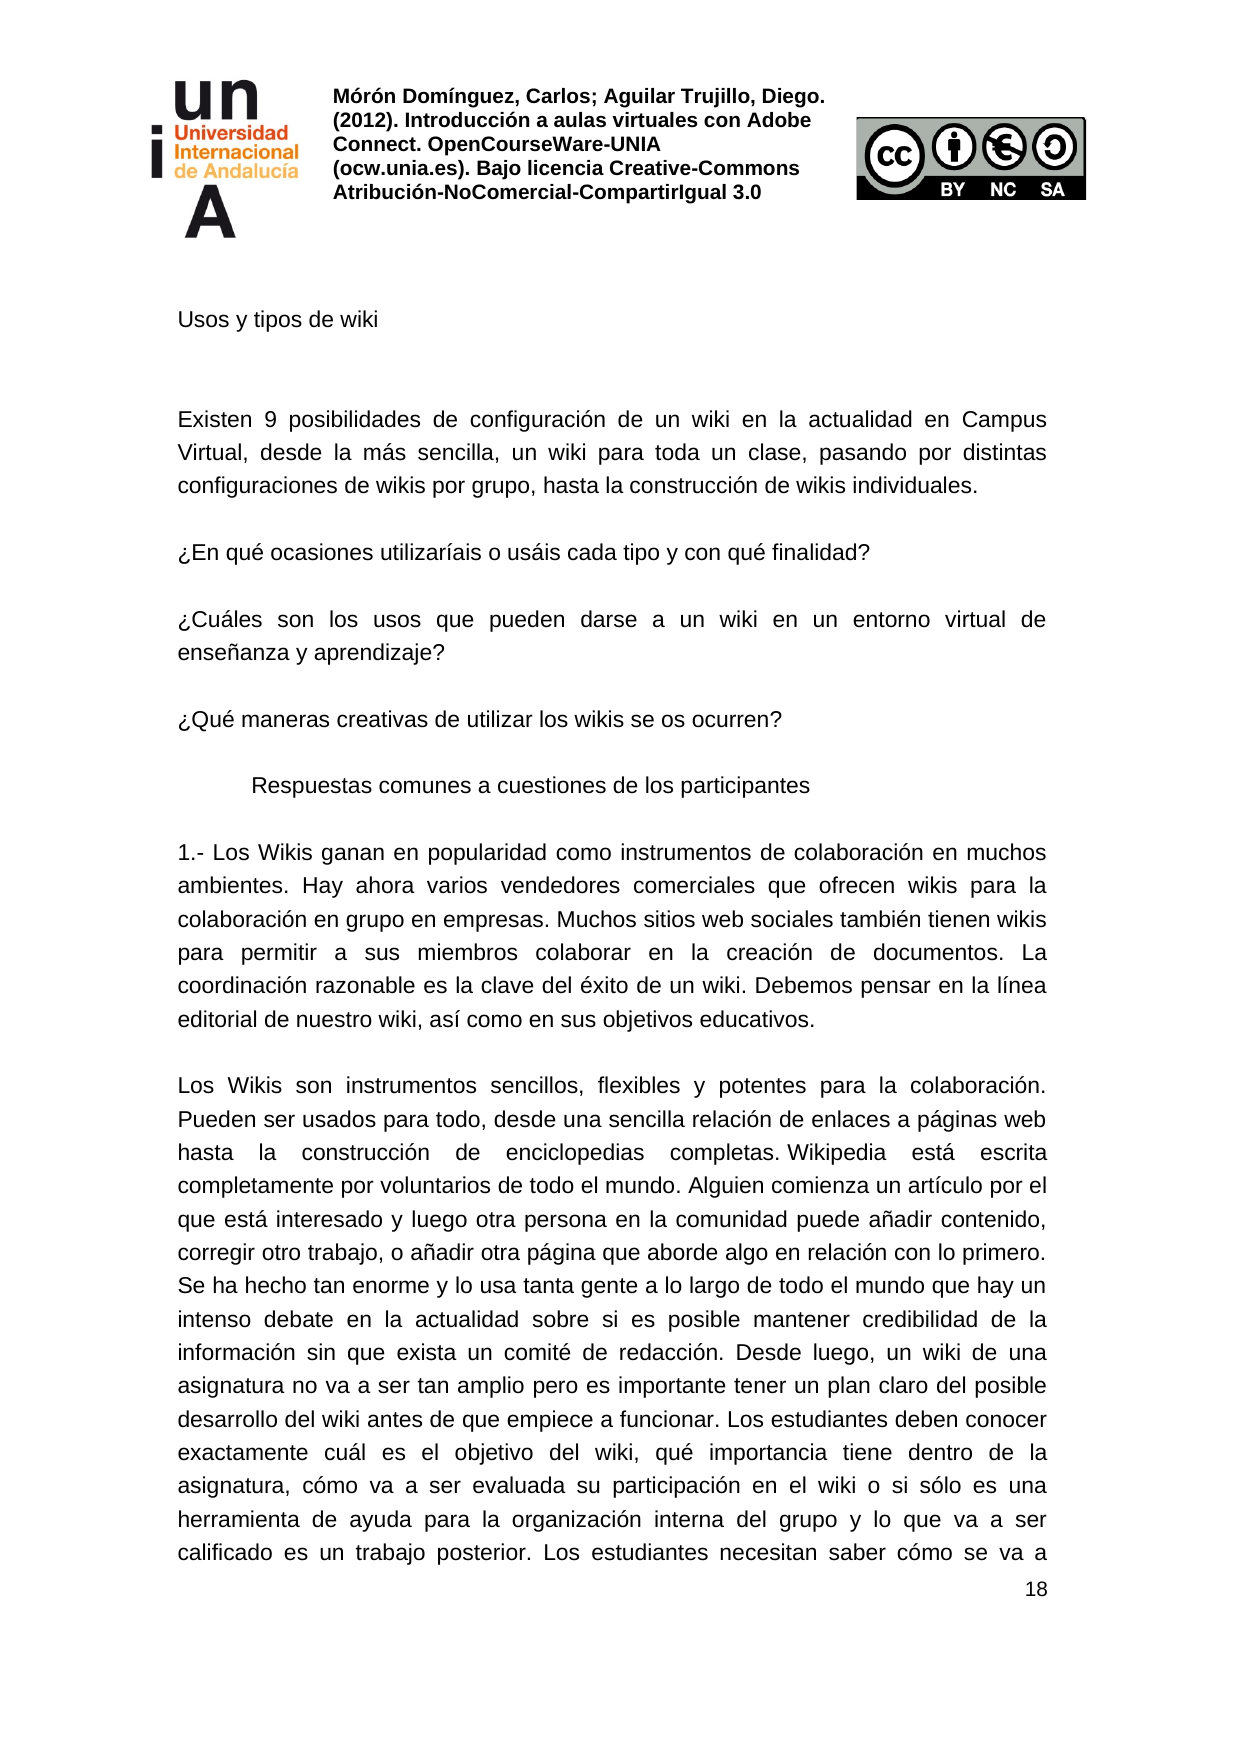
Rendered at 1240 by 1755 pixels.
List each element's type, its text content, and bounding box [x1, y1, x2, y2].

text ¿En qué ocasiones utilizaríais o usáis cada tipo y con qué finalidad? [177, 534, 1048, 567]
text Los Wikis son instrumentos sencillos, flexibles y potentes para la colaboración. Pueden ser usados para todo, desde una sencilla relación de enlaces a páginas web hasta la construcción de enciclopedias completas. Wikipedia está escrita completamente por voluntarios de todo el mundo. Alguien comienza un artículo por el que está interesado y luego otra persona en la comunidad puede añadir contenido, corregir otro trabajo, o añadir otra página que aborde algo en relación con lo primero. Se ha hecho tan enorme y lo usa tanta gente a lo largo de todo el mundo que hay un intenso debate en la actualidad sobre si es posible mantener credibilidad de la información sin que exista un comité de redacción. Desde luego, un wiki de una asignatura no va a ser tan amplio pero es importante tener un plan claro del posible desarrollo del wiki antes de que empiece a funcionar. Los estudiantes deben conocer exactamente cuál es el objetivo del wiki, qué importancia tiene dentro de la asignatura, cómo va a ser evaluada su participación en el wiki o si sólo es una herramienta de ayuda para la organización interna del grupo y lo que va a ser calificado es un trabajo posterior. Los estudiantes necesitan saber cómo se va a [177, 1067, 1048, 1567]
text ¿Cuáles son los usos que pueden darse a un wiki en un entorno virtual de enseñanza y aprendizaje? [177, 600, 1048, 667]
text ¿Qué maneras creativas de utilizar los wikis se os ocurren? [177, 700, 1048, 734]
text Existen 9 posibilidades de configuración de un wiki en la actualidad en Campus Virtual, desde la más sencilla, un wiki para toda un clase, pasando por distintas configuraciones de wikis por grupo, hasta la construcción de wikis individuales. [177, 400, 1048, 500]
text Usos y tipos de wiki [177, 300, 1048, 334]
text Respuestas comunes a cuestiones de los participantes [177, 767, 1048, 800]
text 1.- Los Wikis ganan en popularidad como instrumentos de colaboración en muchos ambientes. Hay ahora varios vendedores comerciales que ofrecen wikis para la colaboración en grupo en empresas. Muchos sitios web sociales también tienen wikis para permitir a sus miembros colaborar en la creación de documentos. La coordinación razonable es la clave del éxito de un wiki. Debemos pensar en la línea editorial de nuestro wiki, así como en sus objetivos educativos. [177, 834, 1048, 1034]
